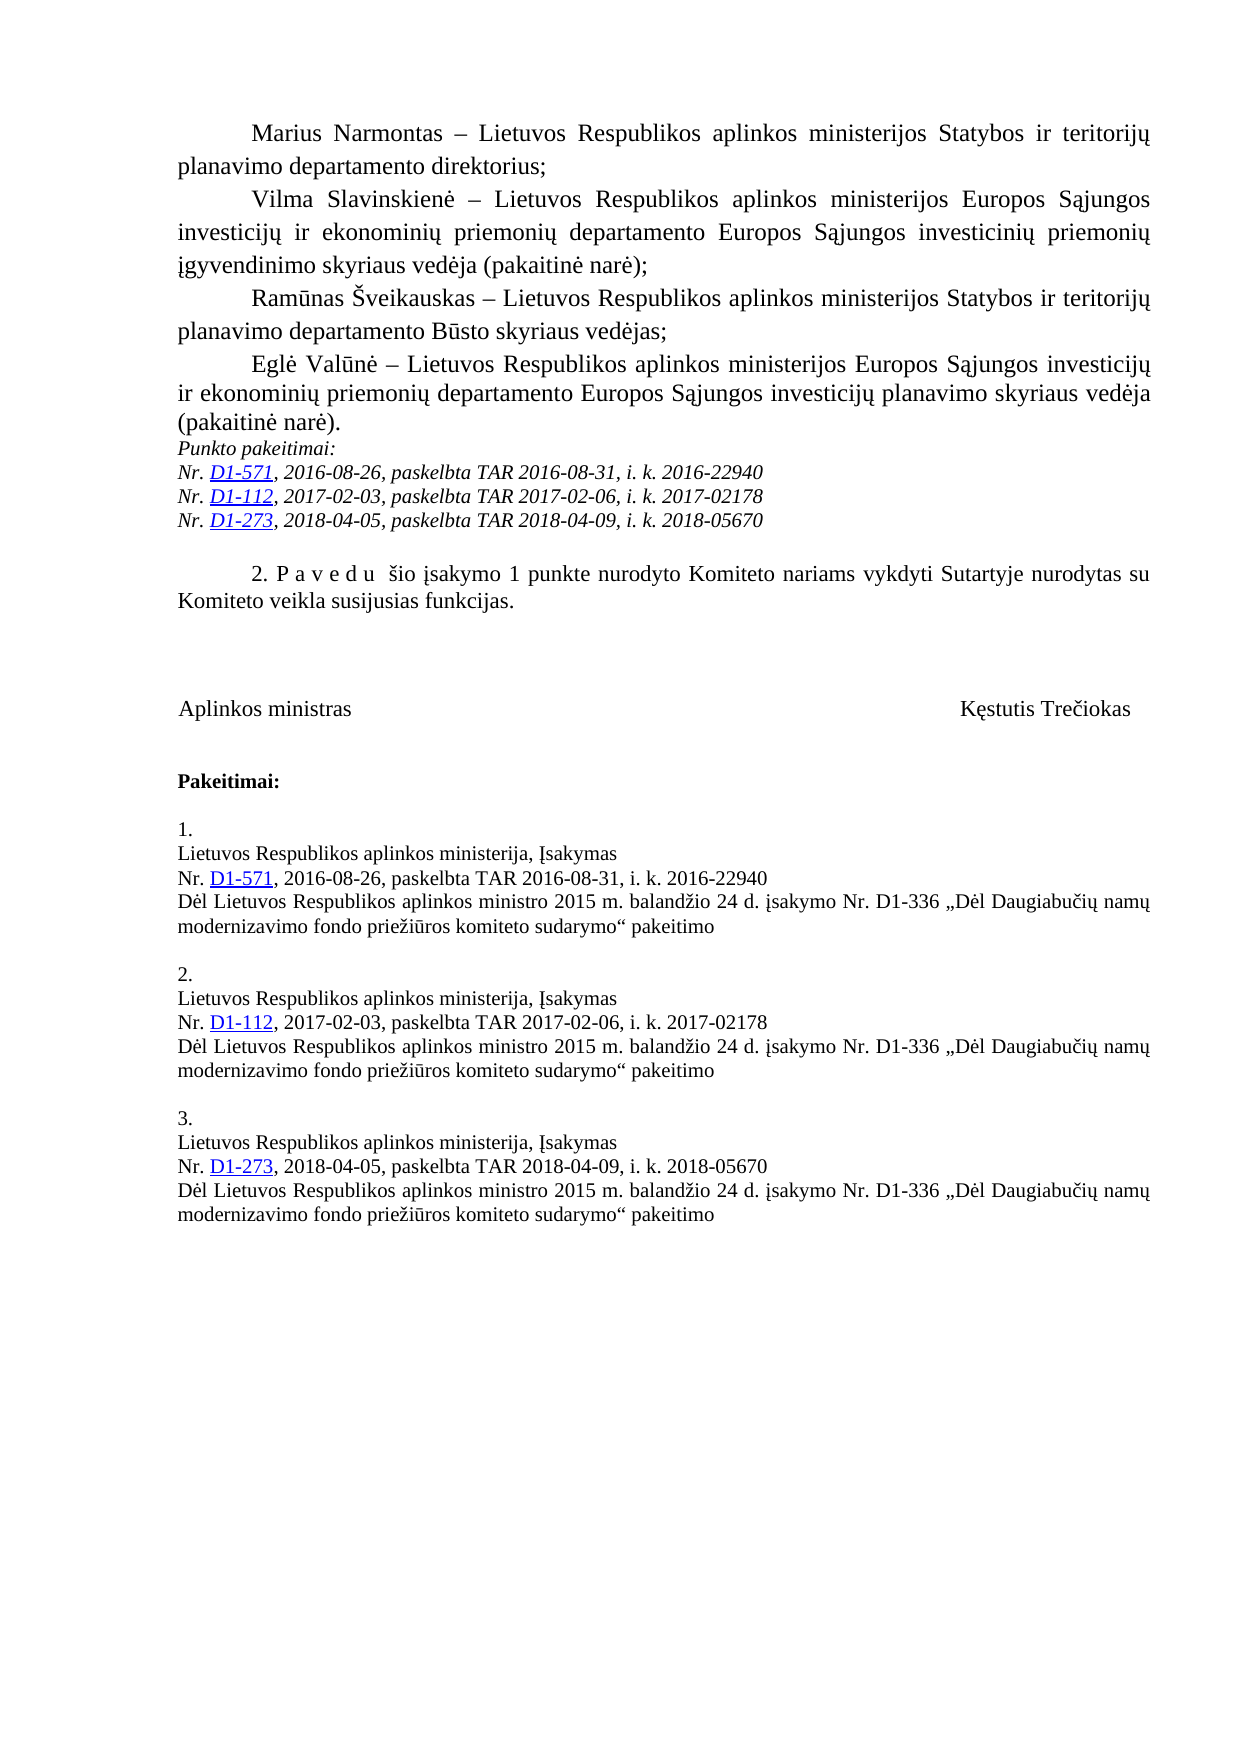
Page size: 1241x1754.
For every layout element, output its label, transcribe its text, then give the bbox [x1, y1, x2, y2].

text 3. [177, 1106, 1151, 1130]
text Lietuvos Respublikos aplinkos ministerija, Įsakymas [177, 841, 1151, 865]
text Nr. D1-273, 2018-04-05, paskelbta TAR 2018-04-09, i. k. 2018-05670 [177, 508, 1151, 532]
text Lietuvos Respublikos aplinkos ministerija, Įsakymas [177, 1130, 1151, 1154]
text Lietuvos Respublikos aplinkos ministerija, Įsakymas [177, 986, 1151, 1010]
text 1. [177, 817, 1151, 841]
text Nr. D1-571, 2016-08-26, paskelbta TAR 2016-08-31, i. k. 2016-22940 [177, 459, 1151, 484]
text Dėl Lietuvos Respublikos aplinkos ministro 2015 m. balandžio 24 d. įsakymo Nr. D1-336 „Dėl Daugiabučių namų modernizavimo fondo priežiūros komiteto sudarymo“ pakeitimo [177, 1178, 1151, 1226]
text 2. [177, 962, 1151, 986]
text 2. Pavedu šio įsakymo 1 punkte nurodyto Komiteto nariams vykdyti Sutartyje nurodytas su Komiteto veikla susijusias funkcijas. [177, 561, 1151, 613]
text Nr. D1-112, 2017-02-03, paskelbta TAR 2017-02-06, i. k. 2017-02178 [177, 484, 1151, 508]
text Aplinkos ministras Kęstutis Trečiokas [178, 695, 1151, 721]
text Eglė Valūnė – Lietuvos Respublikos aplinkos ministerijos Europos Sąjungos investicijų ir ekonominių priemonių departamento Europos Sąjungos investicijų planavimo skyriaus vedėja (pakaitinė narė). [177, 349, 1151, 436]
text Nr. D1-112, 2017-02-03, paskelbta TAR 2017-02-06, i. k. 2017-02178 [177, 1010, 1151, 1034]
text Vilma Slavinskienė – Lietuvos Respublikos aplinkos ministerijos Europos Sąjungos investicijų ir ekonominių priemonių departamento Europos Sąjungos investicinių priemonių įgyvendinimo skyriaus vedėja (pakaitinė narė); [177, 184, 1151, 279]
text Nr. D1-571, 2016-08-26, paskelbta TAR 2016-08-31, i. k. 2016-22940 [177, 865, 1151, 889]
text Pakeitimai: [177, 769, 1151, 793]
text Punkto pakeitimai: [177, 436, 1151, 459]
text Dėl Lietuvos Respublikos aplinkos ministro 2015 m. balandžio 24 d. įsakymo Nr. D1-336 „Dėl Daugiabučių namų modernizavimo fondo priežiūros komiteto sudarymo“ pakeitimo [177, 889, 1151, 938]
text Ramūnas Šveikauskas – Lietuvos Respublikos aplinkos ministerijos Statybos ir teritorijų planavimo departamento Būsto skyriaus vedėjas; [177, 283, 1151, 345]
text Dėl Lietuvos Respublikos aplinkos ministro 2015 m. balandžio 24 d. įsakymo Nr. D1-336 „Dėl Daugiabučių namų modernizavimo fondo priežiūros komiteto sudarymo“ pakeitimo [177, 1034, 1151, 1082]
text Marius Narmontas – Lietuvos Respublikos aplinkos ministerijos Statybos ir teritorijų planavimo departamento direktorius; [177, 118, 1151, 180]
text Nr. D1-273, 2018-04-05, paskelbta TAR 2018-04-09, i. k. 2018-05670 [177, 1154, 1151, 1178]
